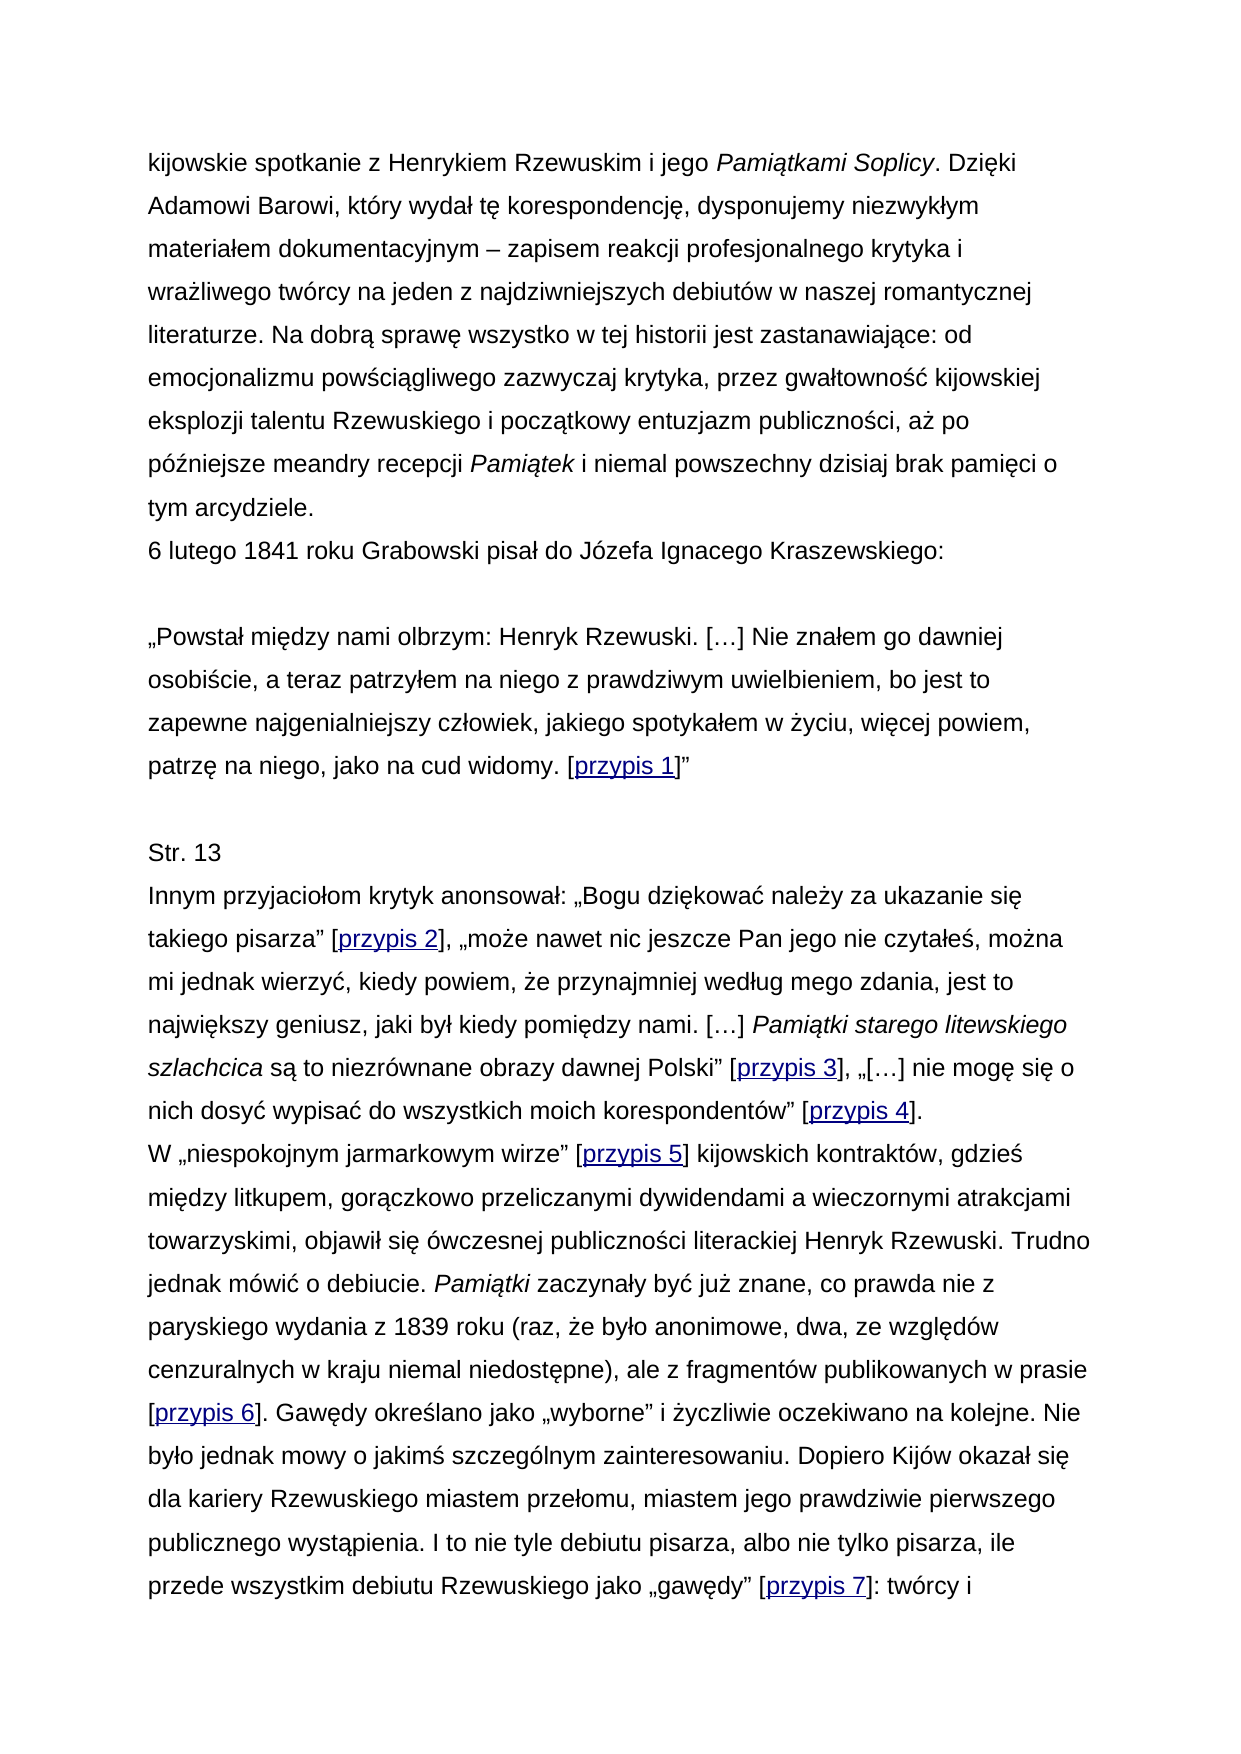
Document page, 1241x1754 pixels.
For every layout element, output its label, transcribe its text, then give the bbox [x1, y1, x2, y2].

text Str. 13 [148, 838, 1093, 866]
text Innym przyjaciołom krytyk anonsował: „Bogu dziękować należy za ukazanie się takiego pisarza” [przypis 2], „może nawet nic jeszcze Pan jego nie czytałeś, można mi jednak wierzyć, kiedy powiem, że przynajmniej według mego zdania, jest to największy geniusz, jaki był kiedy pomiędzy nami. […] Pamiątki starego litewskiego szlachcica są to niezrównane obrazy dawnej Polski” [przypis 3], „[…] nie mogę się o nich dosyć wypisać do wszystkich moich korespondentów” [przypis 4]. [148, 881, 1093, 1125]
text „Powstał między nami olbrzym: Henryk Rzewuski. […] Nie znałem go dawniej osobiście, a teraz patrzyłem na niego z prawdziwym uwielbieniem, bo jest to zapewne najgenialniejszy człowiek, jakiego spotykałem w życiu, więcej powiem, patrzę na niego, jako na cud widomy. [przypis 1]” [148, 622, 1093, 780]
text W „niespokojnym jarmarkowym wirze” [przypis 5] kijowskich kontraktów, gdzieś między litkupem, gorączkowo przeliczanymi dywidendami a wieczornymi atrakcjami towarzyskimi, objawił się ówczesnej publiczności literackiej Henryk Rzewuski. Trudno jednak mówić o debiucie. Pamiątki zaczynały być już znane, co prawda nie z paryskiego wydania z 1839 roku (raz, że było anonimowe, dwa, ze względów cenzuralnych w kraju niemal niedostępne), ale z fragmentów publikowanych w prasie [przypis 6]. Gawędy określano jako „wyborne” i życzliwie oczekiwano na kolejne. Nie było jednak mowy o jakimś szczególnym zainteresowaniu. Dopiero Kijów okazał się dla kariery Rzewuskiego miastem przełomu, miastem jego prawdziwie pierwszego publicznego wystąpienia. I to nie tyle debiutu pisarza, albo nie tylko pisarza, ile przede wszystkim debiutu Rzewuskiego jako „gawędy” [przypis 7]: twórcy i [148, 1139, 1093, 1599]
text 6 lutego 1841 roku Grabowski pisał do Józefa Ignacego Kraszewskiego: [148, 536, 1093, 564]
text kijowskie spotkanie z Henrykiem Rzewuskim i jego Pamiątkami Soplicy. Dzięki Adamowi Barowi, który wydał tę korespondencję, dysponujemy niezwykłym materiałem dokumentacyjnym – zapisem reakcji profesjonalnego krytyka i wrażliwego twórcy na jeden z najdziwniejszych debiutów w naszej romantycznej literaturze. Na dobrą sprawę wszystko w tej historii jest zastanawiające: od emocjonalizmu powściągliwego zazwyczaj krytyka, przez gwałtowność kijowskiej eksplozji talentu Rzewuskiego i początkowy entuzjazm publiczności, aż po późniejsze meandry recepcji Pamiątek i niemal powszechny dzisiaj brak pamięci o tym arcydziele. [148, 148, 1093, 521]
